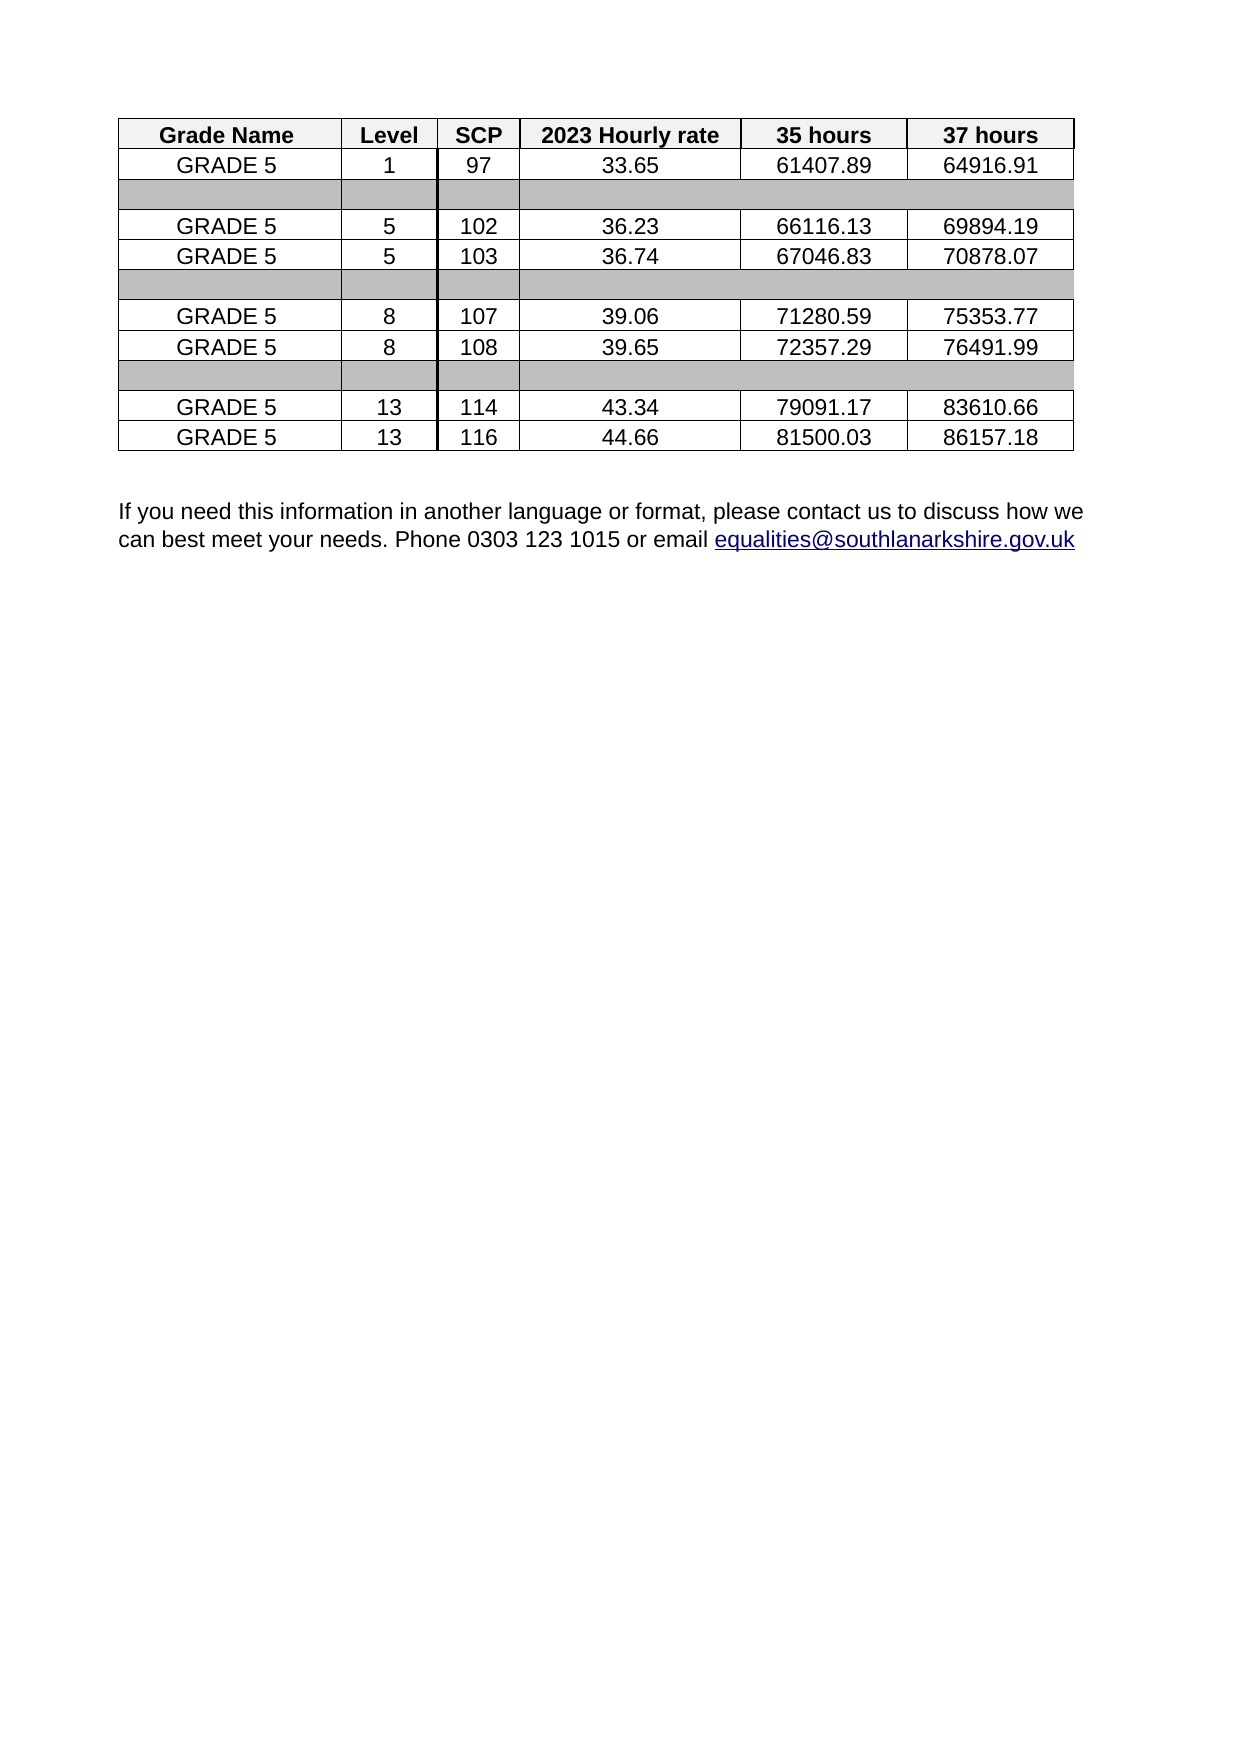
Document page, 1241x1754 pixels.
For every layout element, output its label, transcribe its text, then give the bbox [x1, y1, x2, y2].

table_cell 1 [342, 149, 436, 178]
table_cell [520, 270, 741, 299]
table_cell 97 [439, 149, 519, 178]
table_cell [741, 180, 907, 209]
table_cell 81500.03 [741, 421, 907, 450]
table_cell 103 [439, 240, 519, 269]
table_cell GRADE 5 [119, 240, 341, 269]
table_cell [119, 180, 341, 209]
table_header Grade Name [119, 119, 341, 148]
table_cell 39.06 [520, 300, 740, 329]
table_cell GRADE 5 [119, 210, 341, 239]
table_cell 5 [342, 240, 436, 269]
table_cell GRADE 5 [119, 391, 341, 420]
table_cell 107 [439, 300, 519, 329]
table_cell GRADE 5 [119, 149, 341, 178]
table_cell 36.74 [520, 240, 740, 269]
table_cell 43.34 [520, 391, 740, 420]
table_cell [741, 361, 907, 390]
table_cell 67046.83 [741, 240, 907, 269]
table_cell GRADE 5 [119, 300, 341, 329]
table_cell GRADE 5 [119, 331, 341, 360]
table_cell 33.65 [520, 149, 740, 178]
table_header 37 hours [908, 119, 1073, 148]
table_cell 102 [439, 210, 519, 239]
table_cell 116 [439, 421, 519, 450]
table_cell 8 [342, 300, 436, 329]
table_cell 39.65 [520, 331, 740, 360]
table_cell 72357.29 [741, 331, 907, 360]
table_cell [342, 361, 436, 390]
table_header 35 hours [742, 119, 906, 148]
table_cell 114 [439, 391, 519, 420]
table_cell [741, 270, 907, 299]
table_cell [439, 361, 519, 390]
table_cell 36.23 [520, 210, 740, 239]
table_cell 13 [342, 391, 436, 420]
table_cell GRADE 5 [119, 421, 341, 450]
table_cell [119, 361, 341, 390]
text If you need this information in another language or format, please contact us to discuss how we can best meet your needs. Phone 0303 123 1015 or email equalities@southlanarkshire.gov.uk [118, 498, 1122, 552]
table_header SCP [438, 119, 519, 148]
table_cell 76491.99 [908, 331, 1073, 360]
table_cell 13 [342, 421, 436, 450]
table_cell [907, 270, 1074, 299]
table_cell 86157.18 [908, 421, 1073, 450]
table_cell 44.66 [520, 421, 740, 450]
table_cell 5 [342, 210, 436, 239]
table_cell 8 [342, 331, 436, 360]
table_cell 70878.07 [908, 240, 1073, 269]
table_cell [907, 361, 1074, 390]
table_cell [342, 180, 436, 209]
table_cell [439, 270, 519, 299]
table_cell [342, 270, 436, 299]
table_cell 61407.89 [741, 149, 907, 178]
table_cell 79091.17 [741, 391, 907, 420]
table_header 2023 Hourly rate [521, 119, 740, 148]
table_cell 69894.19 [908, 210, 1073, 239]
table_cell 64916.91 [908, 149, 1073, 178]
table_cell [520, 180, 741, 209]
table_cell 83610.66 [908, 391, 1073, 420]
table_cell [439, 180, 519, 209]
table_cell [119, 270, 341, 299]
table_cell 66116.13 [741, 210, 907, 239]
table_cell 108 [439, 331, 519, 360]
table_cell [520, 361, 741, 390]
table_cell 75353.77 [908, 300, 1073, 329]
table_cell 71280.59 [741, 300, 907, 329]
table_cell [907, 180, 1074, 209]
table_header Level [342, 119, 437, 148]
